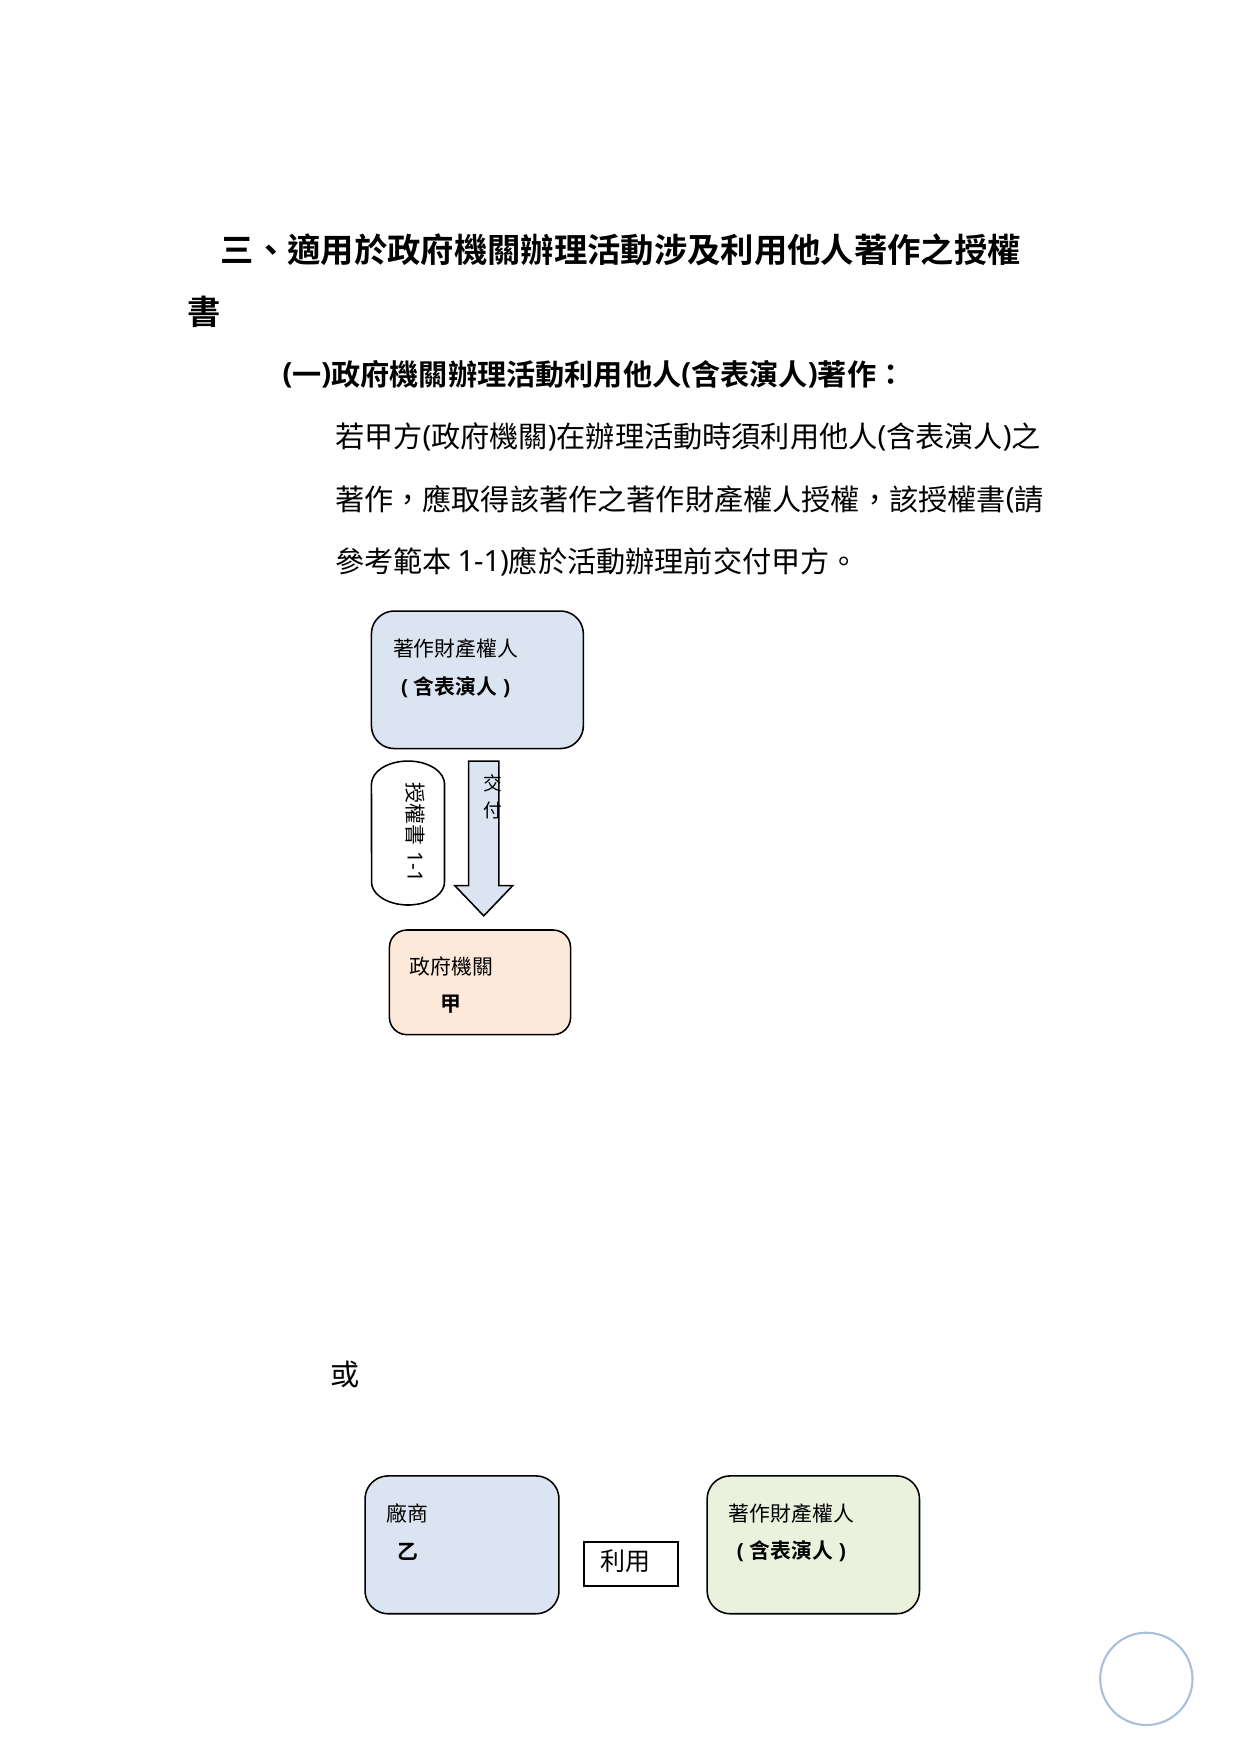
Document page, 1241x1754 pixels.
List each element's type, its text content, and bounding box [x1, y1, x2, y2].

text (一)政府機關辦理活動利用他人(含表演人)著作： [282, 331, 1053, 393]
text 利用 [600, 1550, 662, 1575]
text 若甲方(政府機關)在辦理活動時須利用他人(含表演人)之著作，應取得該著作之著作財產權人授權，該授權書(請參考範本1-1)應於活動辦理前交付甲方。 [335, 393, 1053, 581]
text 三、適用於政府機關辦理活動涉及利用他人著作之授權書 [187, 206, 1053, 331]
text 或 [289, 1331, 1053, 1393]
